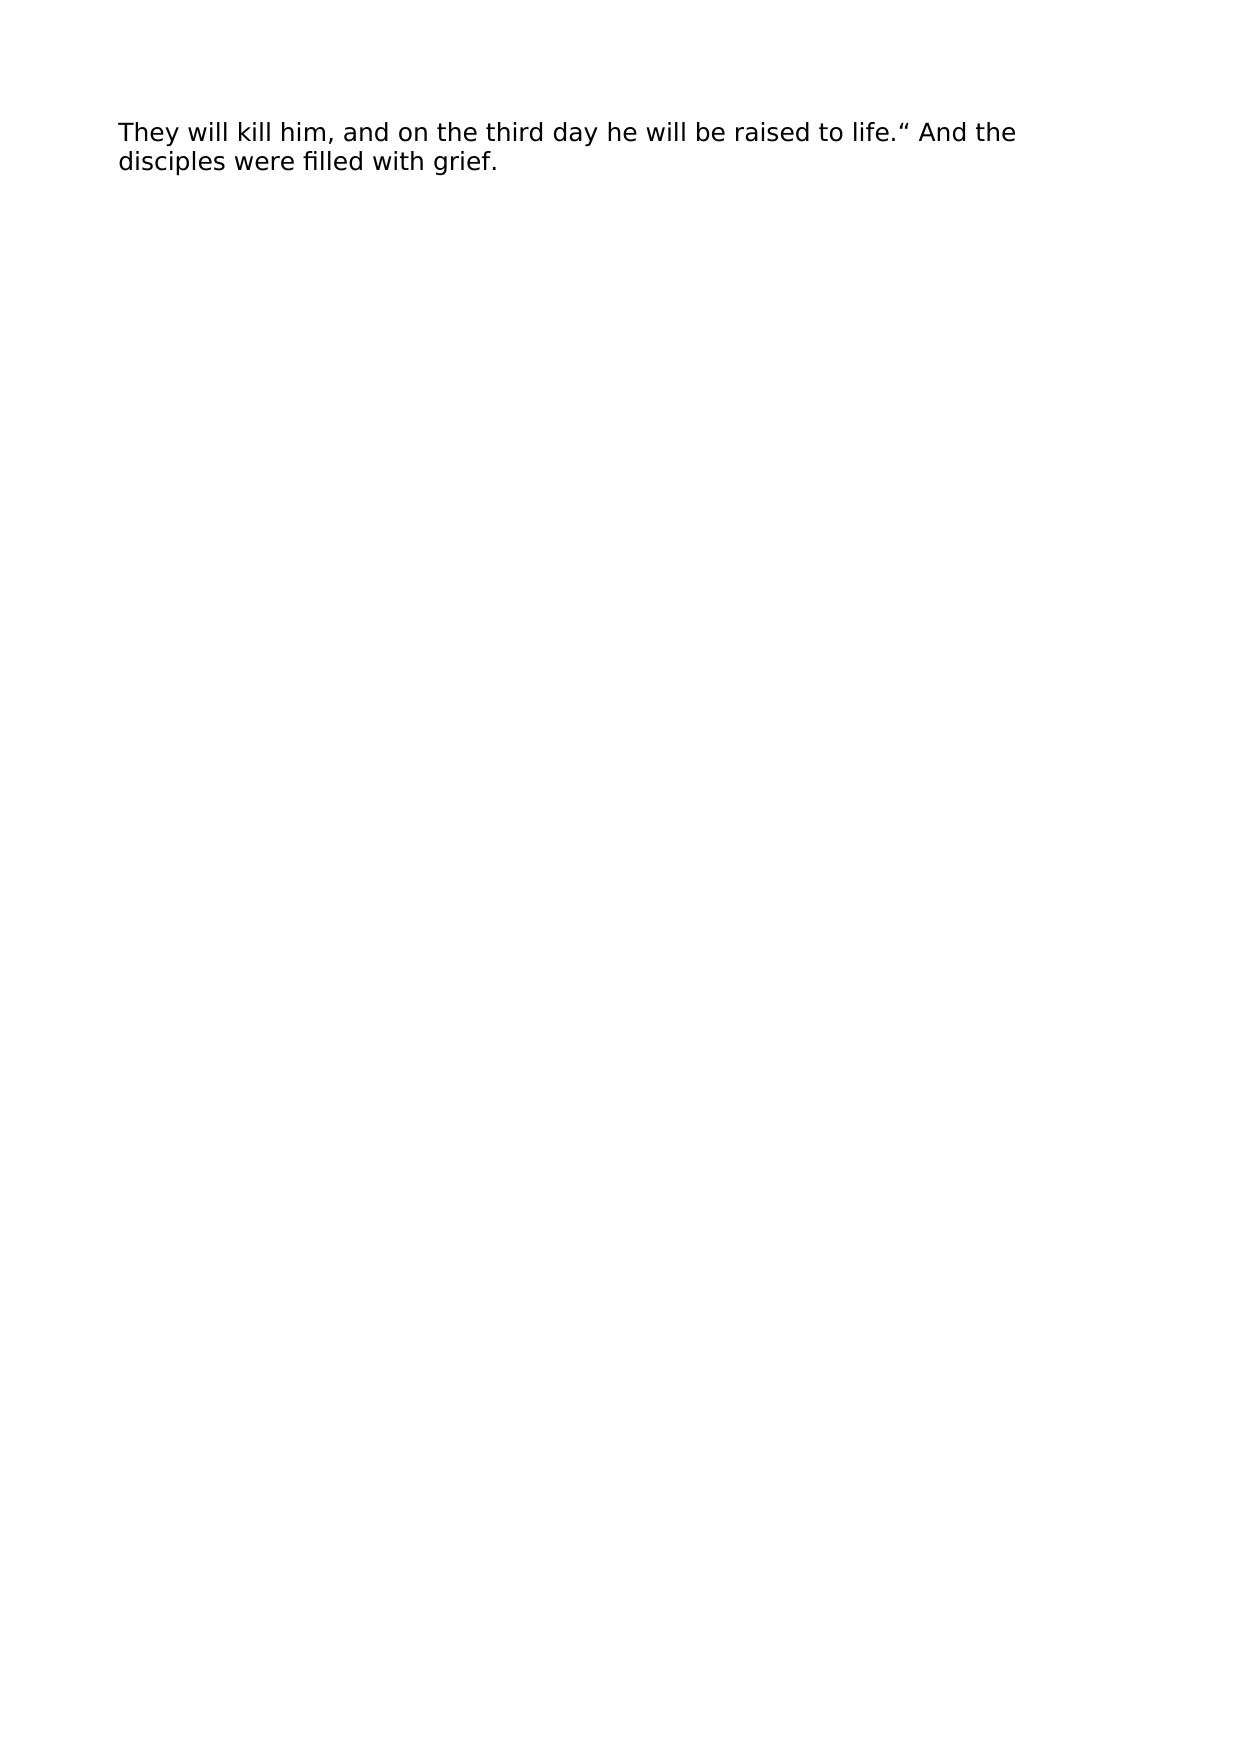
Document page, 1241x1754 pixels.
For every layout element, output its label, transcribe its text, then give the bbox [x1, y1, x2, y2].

text They will kill him, and on the third day he will be raised to life.“ And the disciples were filled with grief. [118, 118, 1122, 176]
